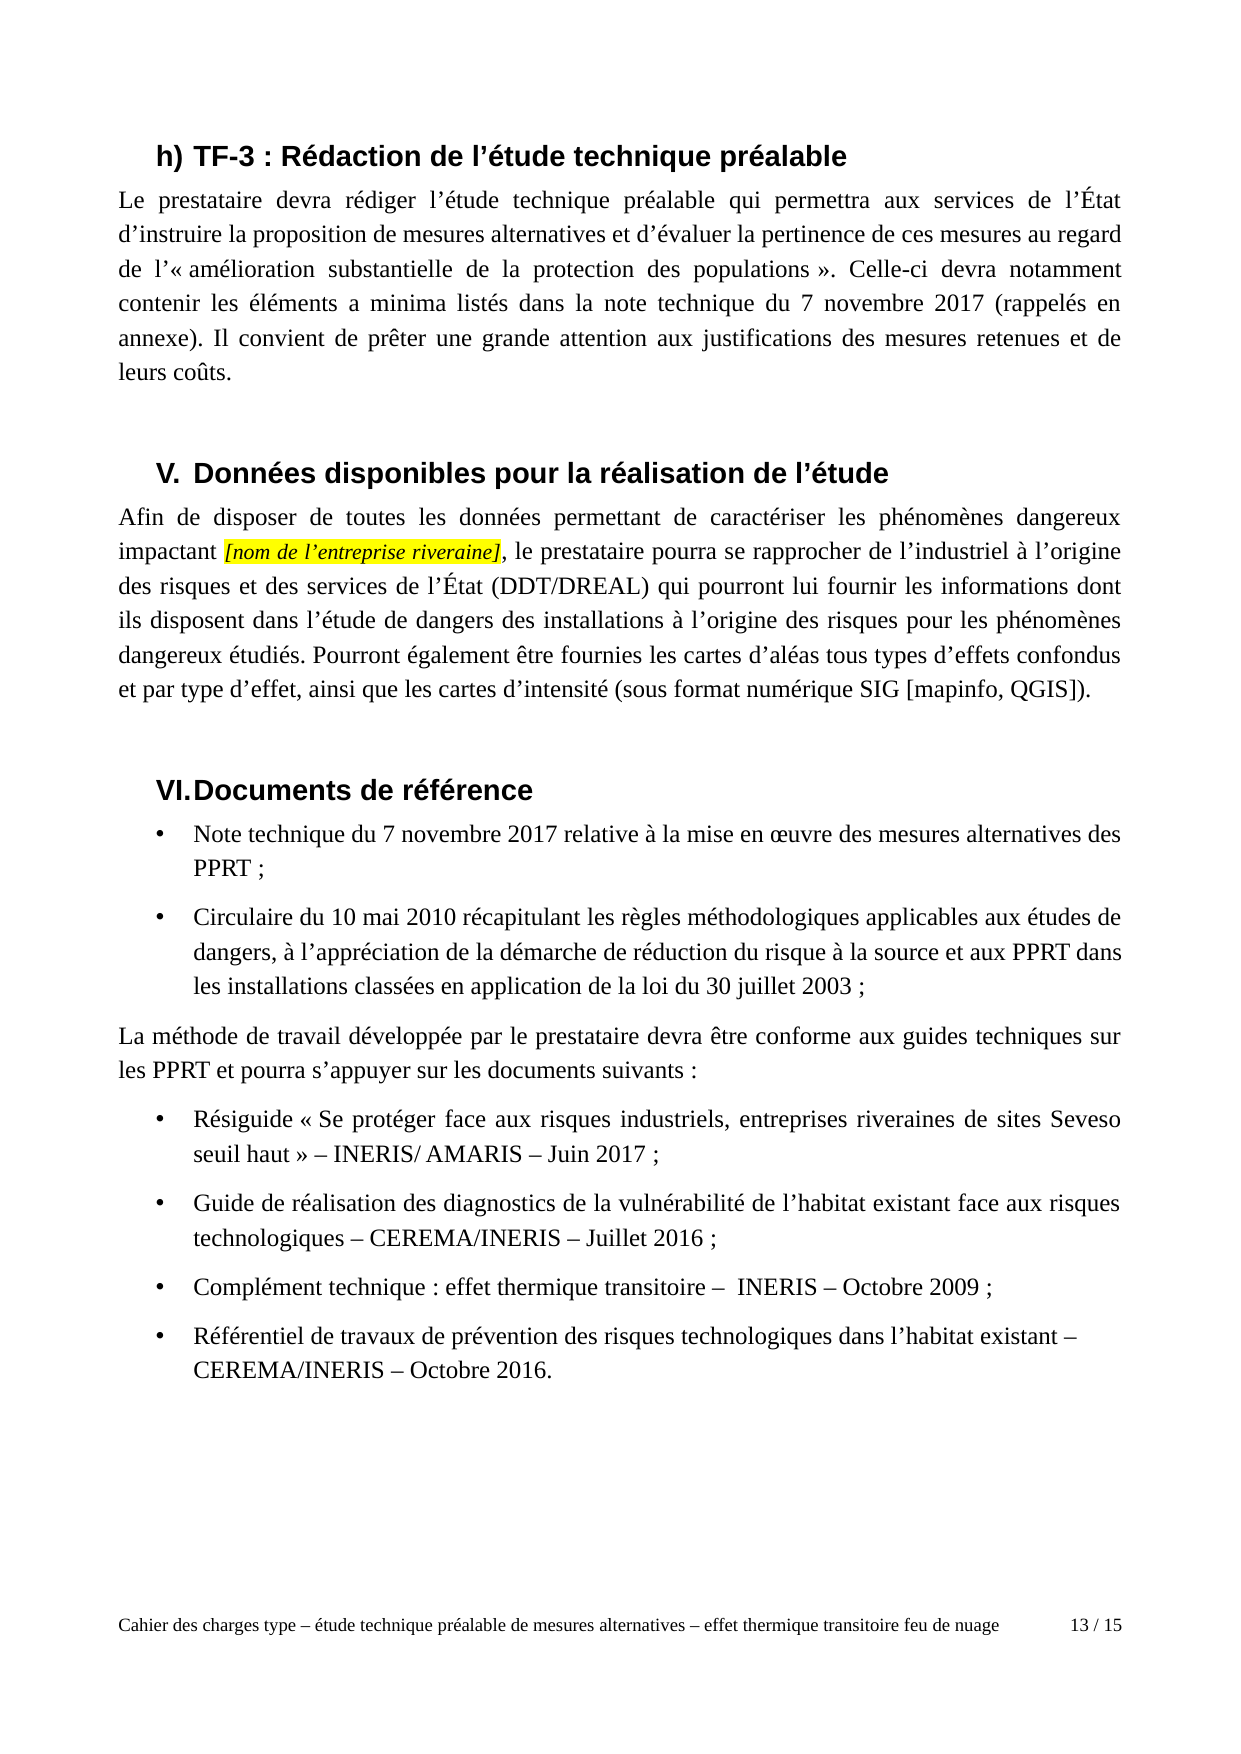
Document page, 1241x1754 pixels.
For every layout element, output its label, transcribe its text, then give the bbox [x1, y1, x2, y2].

list Complément technique : effet thermique transitoire – INERIS – Octobre 2009 ; [156, 1272, 1122, 1301]
list Note technique du 7 novembre 2017 relative à la mise en œuvre des mesures alternatives des PPRT ; [156, 819, 1122, 882]
text Afin de disposer de toutes les données permettant de caractériser les phénomènes dangereux impactant [nom de l’entreprise riveraine], le prestataire pourra se rapprocher de l’industriel à l’origine des risques et des services de l’État (DDT/DREAL) qui pourront lui fournir les informations dont ils disposent dans l’étude de dangers des installations à l’origine des risques pour les phénomènes dangereux étudiés. Pourront également être fournies les cartes d’aléas tous types d’effets confondus et par type d’effet, ainsi que les cartes d’intensité (sous format numérique SIG [mapinfo, QGIS]). [118, 502, 1122, 703]
text La méthode de travail développée par le prestataire devra être conforme aux guides techniques sur les PPRT et pourra s’appuyer sur les documents suivants : [118, 1021, 1122, 1084]
list Référentiel de travaux de prévention des risques technologiques dans l’habitat existant – CEREMA/INERIS – Octobre 2016. [156, 1321, 1122, 1384]
subtitle Données disponibles pour la réalisation de l’étude [156, 456, 1122, 489]
subtitle Documents de référence [156, 773, 1122, 806]
text Le prestataire devra rédiger l’étude technique préalable qui permettra aux services de l’État d’instruire la proposition de mesures alternatives et d’évaluer la pertinence de ces mesures au regard de l’« amélioration substantielle de la protection des populations ». Celle-ci devra notamment contenir les éléments a minima listés dans la note technique du 7 novembre 2017 (rappelés en annexe). Il convient de prêter une grande attention aux justifications des mesures retenues et de leurs coûts. [118, 185, 1122, 386]
list Circulaire du 10 mai 2010 récapitulant les règles méthodologiques applicables aux études de dangers, à l’appréciation de la démarche de réduction du risque à la source et aux PPRT dans les installations classées en application de la loi du 30 juillet 2003 ; [156, 902, 1122, 1000]
subtitle TF-3 : Rédaction de l’étude technique préalable [156, 139, 1122, 172]
list Guide de réalisation des diagnostics de la vulnérabilité de l’habitat existant face aux risques technologiques – CEREMA/INERIS – Juillet 2016 ; [156, 1188, 1122, 1251]
list Résiguide « Se protéger face aux risques industriels, entreprises riveraines de sites Seveso seuil haut » – INERIS/ AMARIS – Juin 2017 ; [156, 1104, 1122, 1168]
